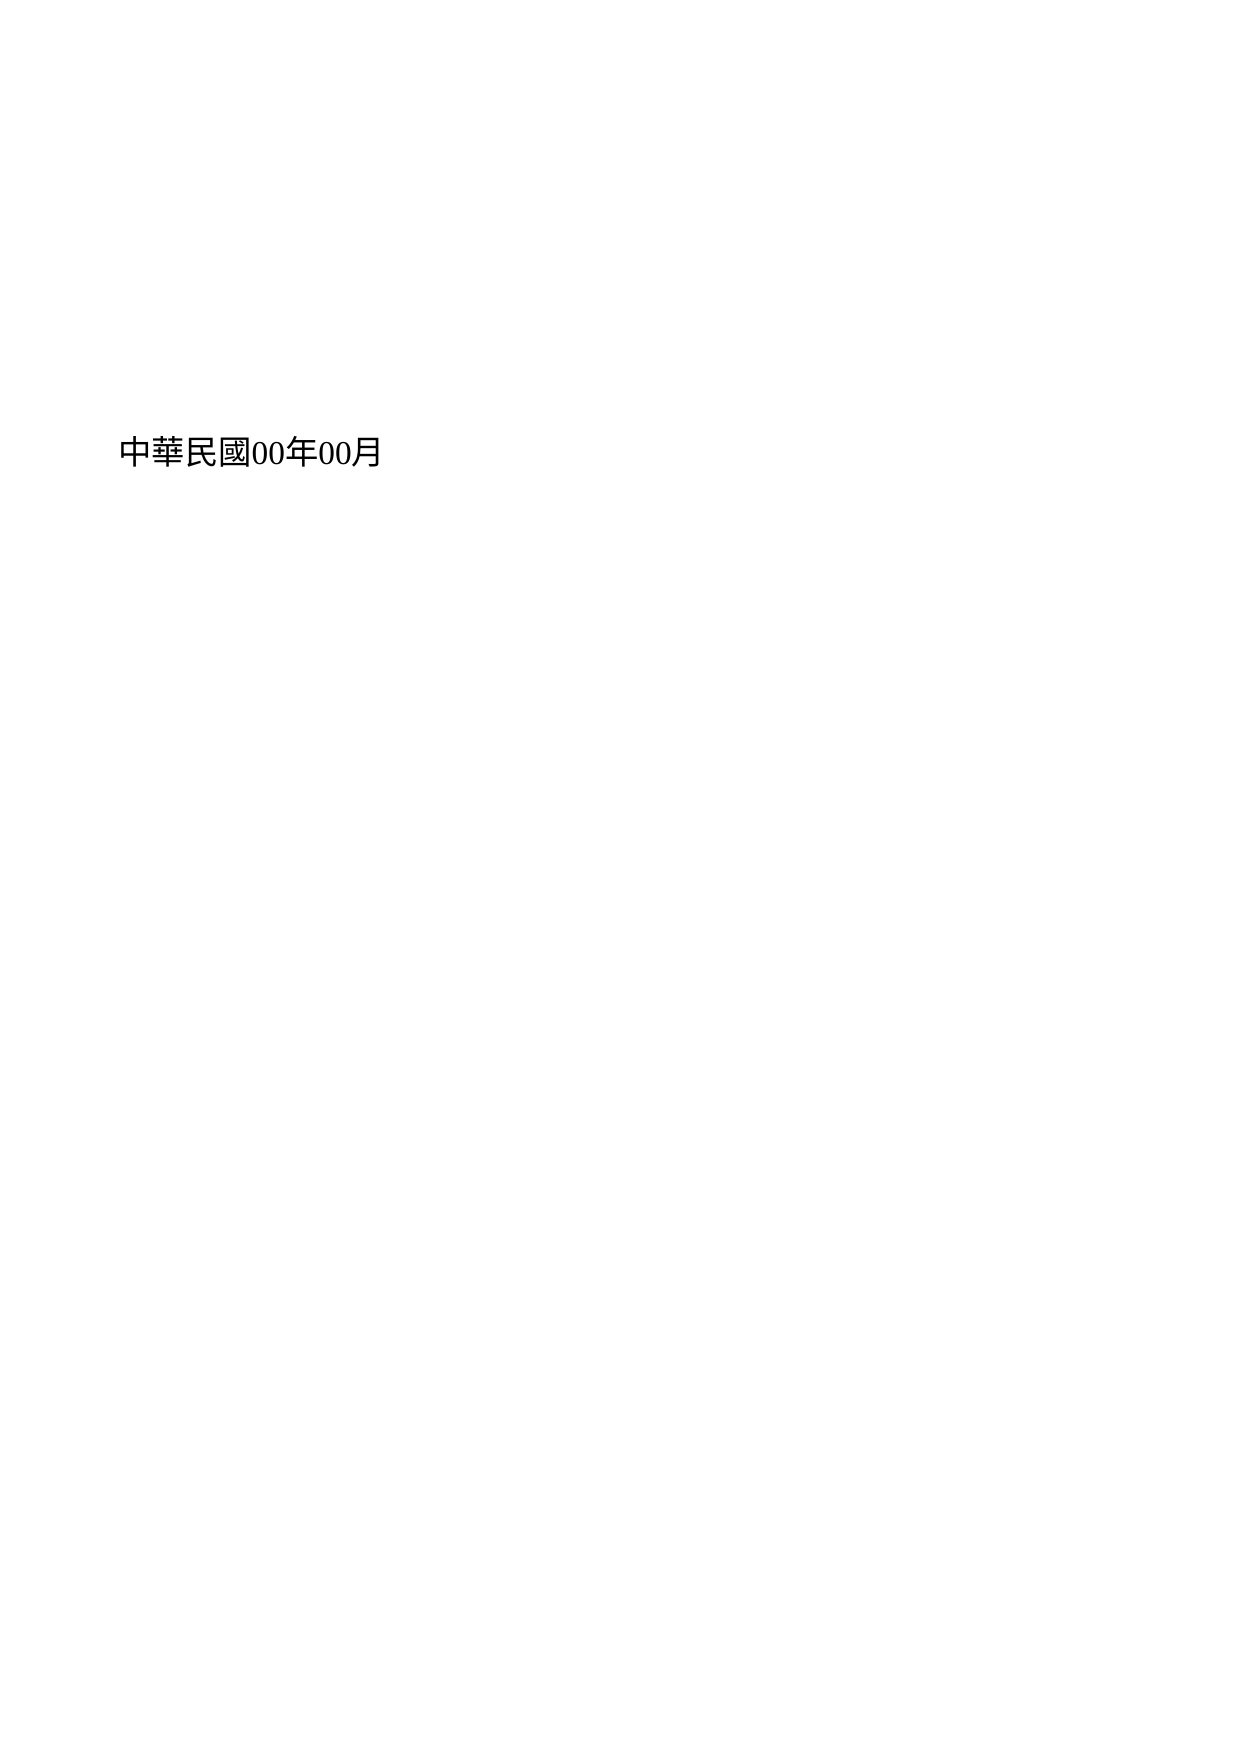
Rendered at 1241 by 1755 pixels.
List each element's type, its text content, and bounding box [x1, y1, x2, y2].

text 中華民國00年00月 [118, 408, 1122, 471]
